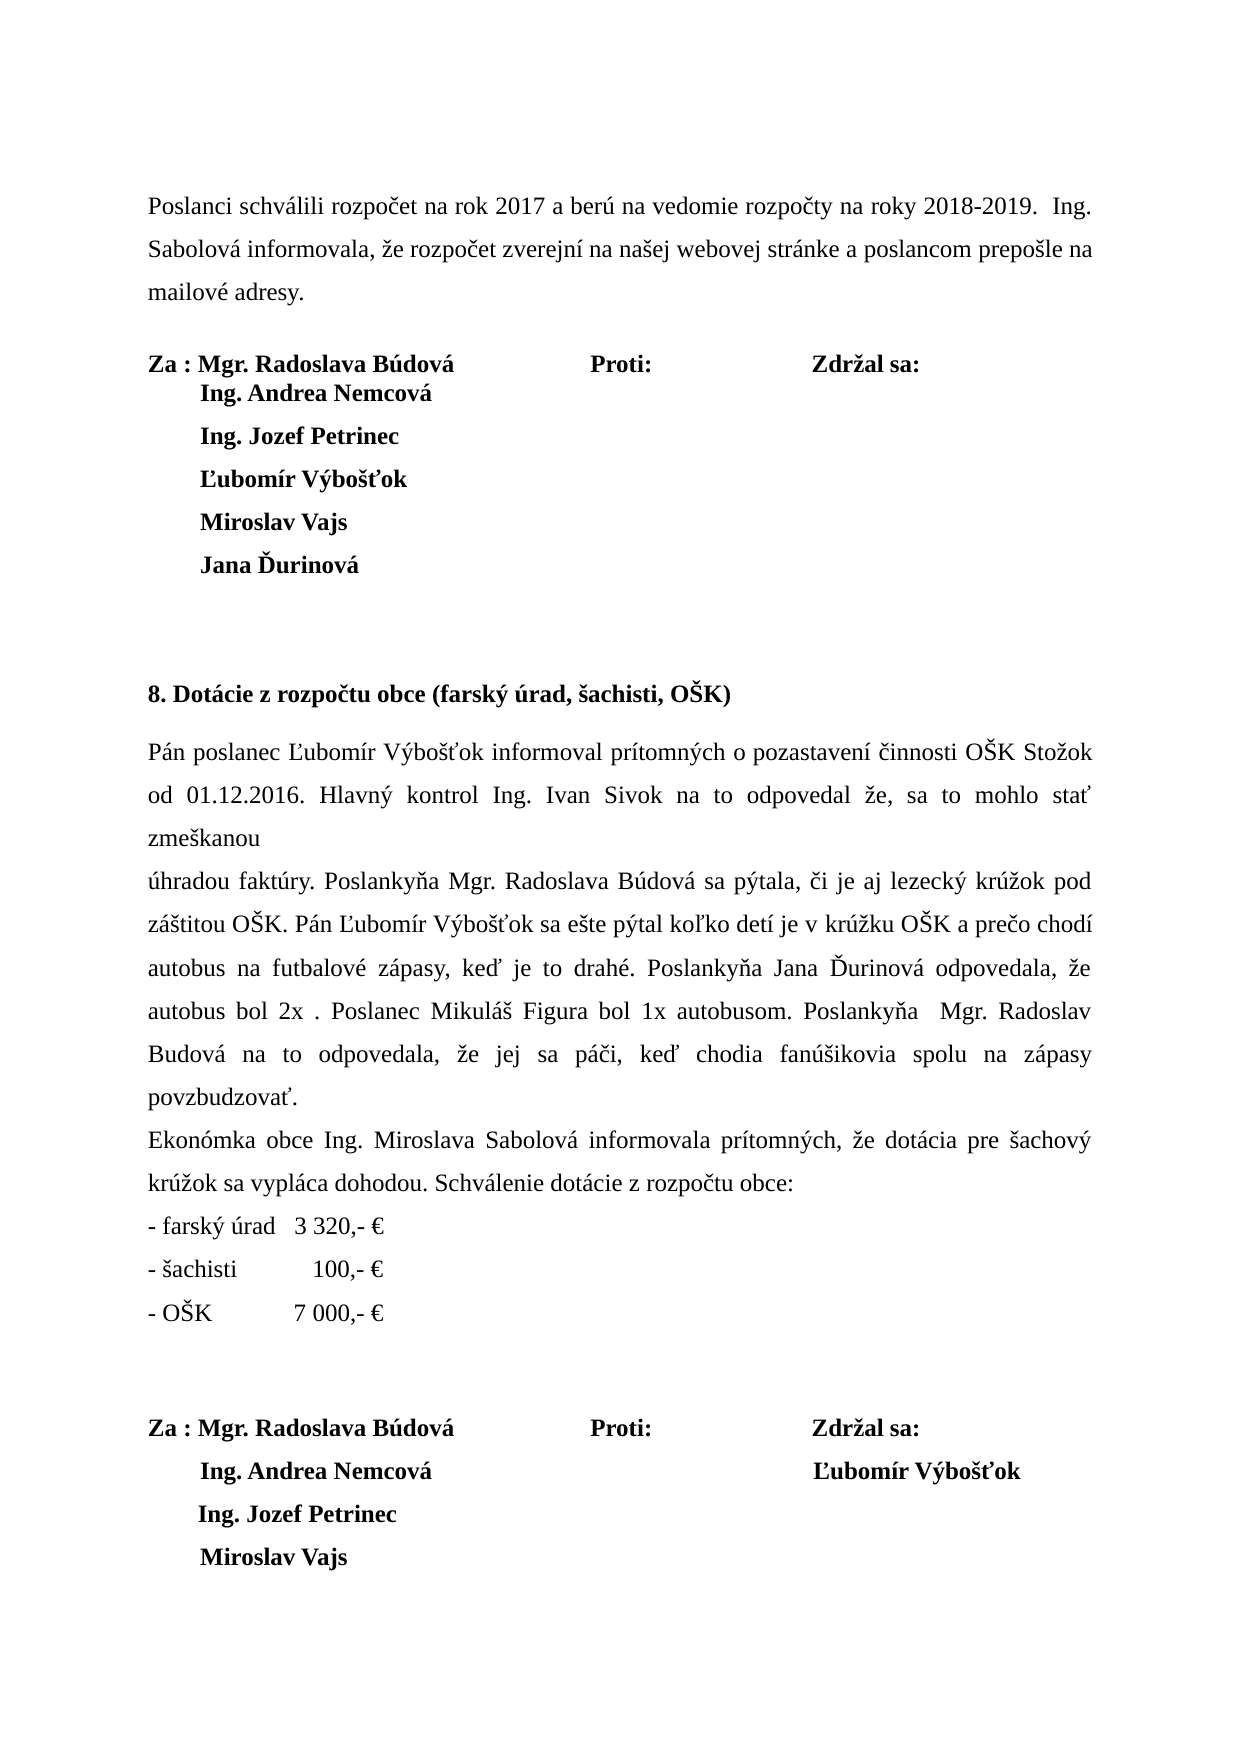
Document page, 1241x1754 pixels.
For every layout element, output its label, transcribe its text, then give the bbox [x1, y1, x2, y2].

text 8. Dotácie z rozpočtu obce (farský úrad, šachisti, OŠK) [148, 679, 1093, 708]
text Poslanci schválili rozpočet na rok 2017 a berú na vedomie rozpočty na roky 2018-2019. Ing. Sabolová informovala, že rozpočet zverejní na našej webovej stránke a poslancom prepošle na mailové adresy. [148, 191, 1093, 306]
text - farský úrad 3 320,- € [148, 1211, 1093, 1240]
text Ing. Jozef Petrinec [148, 421, 1093, 449]
text Ing. Jozef Petrinec [148, 1499, 1093, 1528]
text - OŠK 7 000,- € [148, 1298, 1093, 1326]
text Pán poslanec Ľubomír Výbošťok informoval prítomných o pozastavení činnosti OŠK Stožok od 01.12.2016. Hlavný kontrol Ing. Ivan Sivok na to odpovedal že, sa to mohlo stať zmeškanou [148, 737, 1093, 852]
text Jana Ďurinová [148, 550, 1093, 579]
text Ľubomír Výbošťok [148, 464, 1093, 493]
text Miroslav Vajs [148, 507, 1093, 536]
text Ing. Andrea Nemcová [148, 378, 1093, 406]
text Miroslav Vajs [148, 1542, 1093, 1571]
text Za : Mgr. Radoslava Búdová Proti: Zdržal sa: [148, 1413, 1093, 1441]
text Ekonómka obce Ing. Miroslava Sabolová informovala prítomných, že dotácia pre šachový krúžok sa vypláca dohodou. Schválenie dotácie z rozpočtu obce: [148, 1125, 1093, 1197]
text - šachisti 100,- € [148, 1254, 1093, 1283]
text úhradou faktúry. Poslankyňa Mgr. Radoslava Búdová sa pýtala, či je aj lezecký krúžok pod záštitou OŠK. Pán Ľubomír Výbošťok sa ešte pýtal koľko detí je v krúžku OŠK a prečo chodí autobus na futbalové zápasy, keď je to drahé. Poslankyňa Jana Ďurinová odpovedala, že autobus bol 2x . Poslanec Mikuláš Figura bol 1x autobusom. Poslankyňa Mgr. Radoslav Budová na to odpovedala, že jej sa páči, keď chodia fanúšikovia spolu na zápasy povzbudzovať. [148, 866, 1093, 1111]
text Ing. Andrea Nemcová Ľubomír Výbošťok [148, 1456, 1093, 1484]
text Za : Mgr. Radoslava Búdová Proti: Zdržal sa: [148, 349, 1093, 378]
